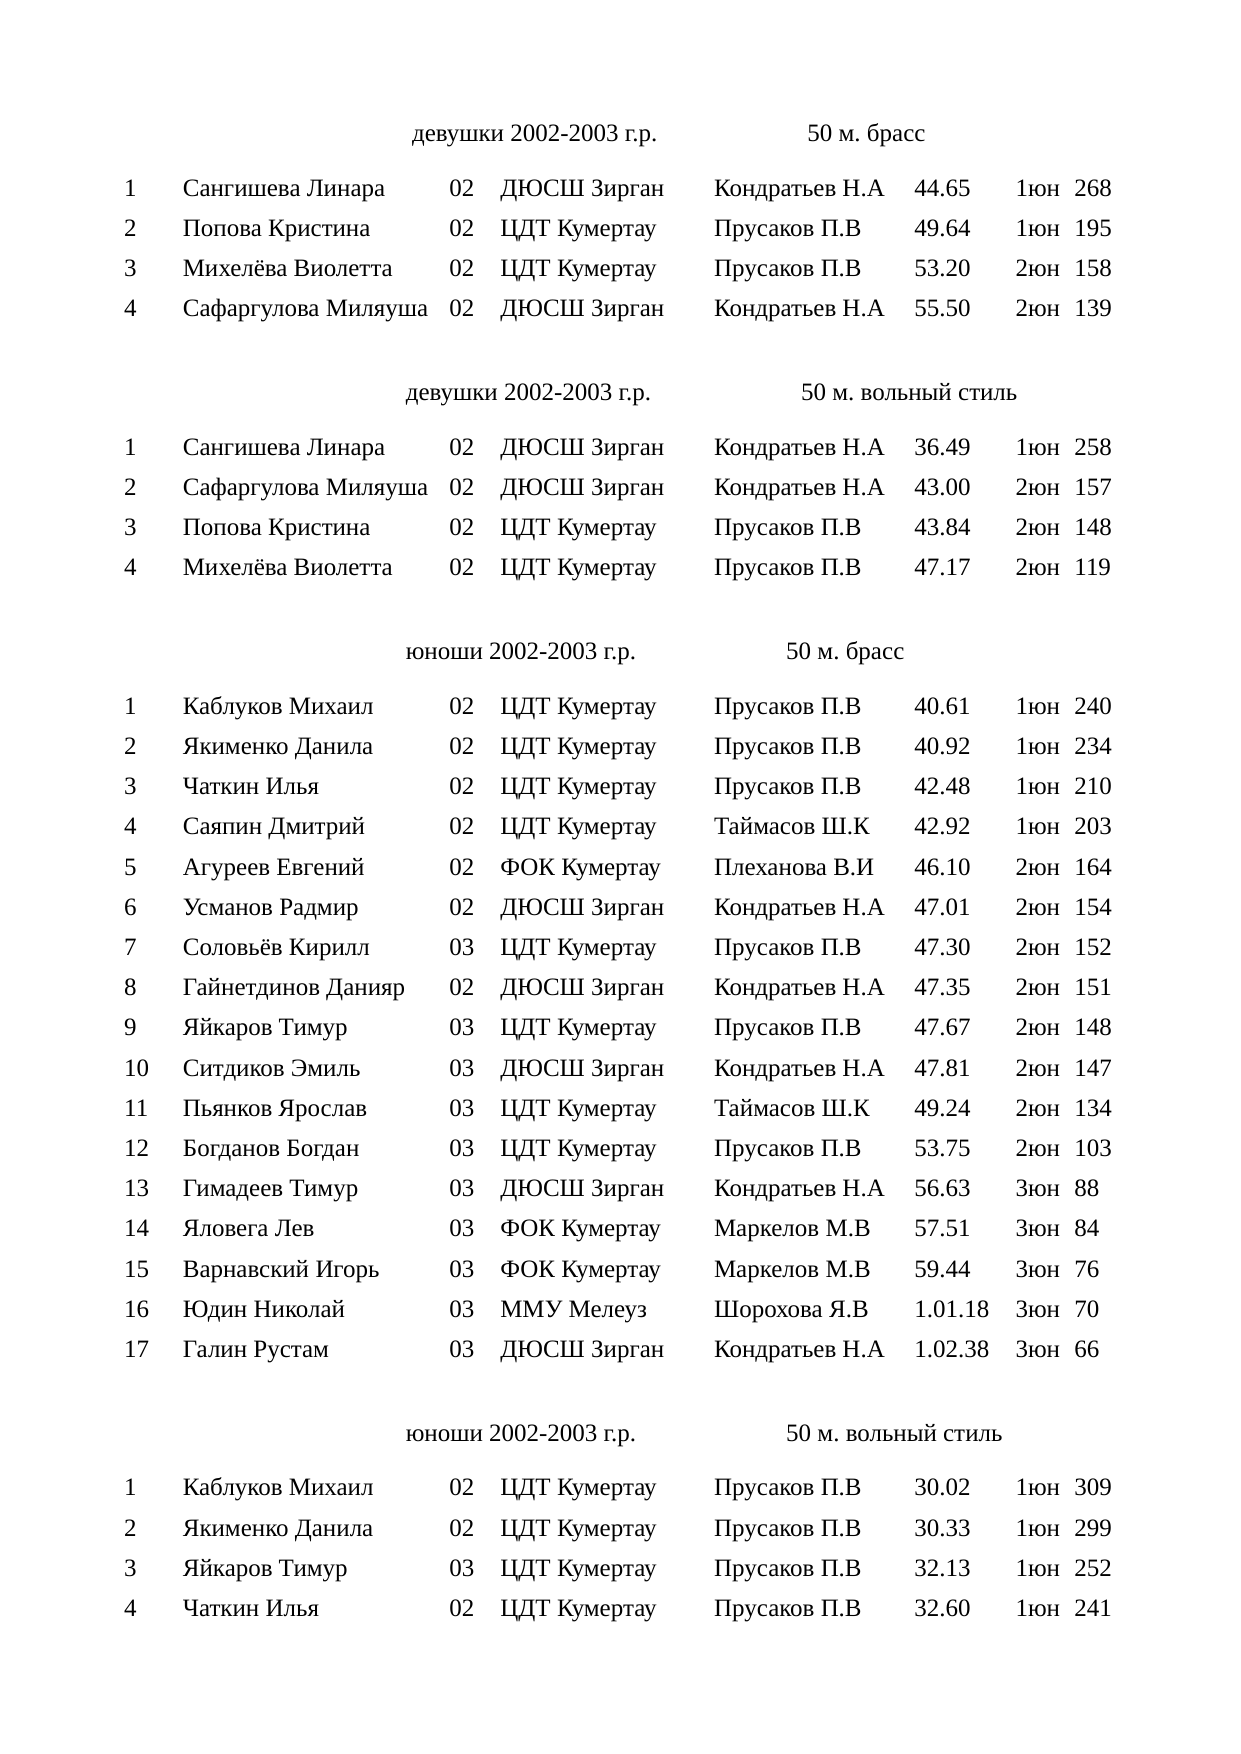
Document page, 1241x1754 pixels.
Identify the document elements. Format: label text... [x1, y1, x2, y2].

table_cell 03 [444, 1128, 494, 1168]
table_cell 148 [1069, 507, 1122, 547]
table_cell 1юн [1010, 1547, 1068, 1587]
table_cell ЦДТ Кумертау [495, 766, 708, 806]
table_cell Прусаков П.В [708, 1128, 908, 1168]
table_cell 66 [1069, 1329, 1122, 1369]
table_cell 16 [118, 1288, 177, 1328]
table_cell Чаткин Илья [177, 766, 443, 806]
table_cell Плеханова В.И [708, 846, 908, 886]
table_header Кондратьев Н.А [708, 167, 908, 207]
table_header 1юн [1010, 685, 1068, 725]
table_cell 88 [1069, 1168, 1122, 1208]
table_header Сангишева Линара [177, 426, 443, 466]
table_cell Маркелов М.В [708, 1208, 908, 1248]
table_cell 49.24 [909, 1087, 1009, 1127]
table_cell 1юн [1010, 1588, 1068, 1628]
table_cell 02 [444, 288, 494, 328]
table_cell 4 [118, 1588, 177, 1628]
table_cell 2юн [1010, 1047, 1068, 1087]
table_cell 157 [1069, 466, 1122, 507]
table_cell ЦДТ Кумертау [495, 1507, 708, 1547]
table_cell ДЮСШ Зирган [495, 1168, 708, 1208]
table_cell 2 [118, 725, 177, 766]
table_cell 3 [118, 507, 177, 547]
table_cell 47.35 [909, 967, 1009, 1007]
text девушки 2002-2003 г.р. 50 м. брасс [118, 118, 1122, 147]
table_cell Прусаков П.В [708, 1507, 908, 1547]
table_cell 2 [118, 1507, 177, 1547]
table_cell 02 [444, 466, 494, 507]
table_cell 40.92 [909, 725, 1009, 766]
table_cell 47.67 [909, 1007, 1009, 1047]
table_header 02 [444, 1467, 494, 1507]
table_cell ФОК Кумертау [495, 1208, 708, 1248]
table_cell Варнавский Игорь [177, 1248, 443, 1288]
table_cell 1юн [1010, 208, 1068, 248]
table_header 1 [118, 167, 177, 207]
table_cell 84 [1069, 1208, 1122, 1248]
table_cell ЦДТ Кумертау [495, 1547, 708, 1587]
table_cell 56.63 [909, 1168, 1009, 1208]
table_cell ЦДТ Кумертау [495, 1007, 708, 1047]
table_cell 158 [1069, 248, 1122, 288]
table_cell 43.84 [909, 507, 1009, 547]
table_cell 46.10 [909, 846, 1009, 886]
table_cell 2юн [1010, 507, 1068, 547]
table_cell Кондратьев Н.А [708, 1047, 908, 1087]
table_header 44.65 [909, 167, 1009, 207]
table_cell 42.92 [909, 806, 1009, 846]
table_cell 1юн [1010, 1507, 1068, 1547]
table_cell 5 [118, 846, 177, 886]
table_cell 3юн [1010, 1329, 1068, 1369]
table_cell 02 [444, 806, 494, 846]
table_cell 195 [1069, 208, 1122, 248]
table_cell ММУ Мелеуз [495, 1288, 708, 1328]
table_cell Сафаргулова Миляуша [177, 466, 443, 507]
table_cell 3 [118, 1547, 177, 1587]
table_cell Юдин Николай [177, 1288, 443, 1328]
table_cell 17 [118, 1329, 177, 1369]
table_header Прусаков П.В [708, 685, 908, 725]
table_cell 2юн [1010, 1007, 1068, 1047]
table_cell 3 [118, 766, 177, 806]
table_cell Таймасов Ш.К [708, 806, 908, 846]
table_header 02 [444, 167, 494, 207]
table_cell 59.44 [909, 1248, 1009, 1288]
table_cell 299 [1069, 1507, 1122, 1547]
table_cell ЦДТ Кумертау [495, 507, 708, 547]
table_cell ЦДТ Кумертау [495, 1087, 708, 1127]
table_cell 42.48 [909, 766, 1009, 806]
table_cell Михелёва Виолетта [177, 547, 443, 587]
table_cell ДЮСШ Зирган [495, 1047, 708, 1087]
table_cell 2юн [1010, 466, 1068, 507]
table_cell Прусаков П.В [708, 1588, 908, 1628]
table_cell Кондратьев Н.А [708, 886, 908, 926]
table_cell Чаткин Илья [177, 1588, 443, 1628]
table_cell 76 [1069, 1248, 1122, 1288]
table_cell 2юн [1010, 1128, 1068, 1168]
table_cell 47.81 [909, 1047, 1009, 1087]
table_cell 2юн [1010, 886, 1068, 926]
table_cell 4 [118, 806, 177, 846]
table_cell 2юн [1010, 926, 1068, 967]
table_cell Усманов Радмир [177, 886, 443, 926]
table_cell 147 [1069, 1047, 1122, 1087]
table_cell 152 [1069, 926, 1122, 967]
table_cell Таймасов Ш.К [708, 1087, 908, 1127]
text юноши 2002-2003 г.р. 50 м. брасс [118, 636, 1122, 665]
table_cell Якименко Данила [177, 1507, 443, 1547]
table_cell Прусаков П.В [708, 1007, 908, 1047]
table_cell 4 [118, 288, 177, 328]
text девушки 2002-2003 г.р. 50 м. вольный стиль [118, 377, 1122, 406]
table_header Сангишева Линара [177, 167, 443, 207]
table_cell 8 [118, 967, 177, 1007]
table_cell 02 [444, 766, 494, 806]
table_cell ЦДТ Кумертау [495, 725, 708, 766]
table_cell ЦДТ Кумертау [495, 926, 708, 967]
table_cell 103 [1069, 1128, 1122, 1168]
table_header 40.61 [909, 685, 1009, 725]
table_cell ЦДТ Кумертау [495, 547, 708, 587]
table_cell ДЮСШ Зирган [495, 466, 708, 507]
table_cell Маркелов М.В [708, 1248, 908, 1288]
table_header 02 [444, 426, 494, 466]
table_cell Пьянков Ярослав [177, 1087, 443, 1127]
table_cell 3юн [1010, 1248, 1068, 1288]
table_cell 49.64 [909, 208, 1009, 248]
table_cell Прусаков П.В [708, 926, 908, 967]
table_cell 03 [444, 1047, 494, 1087]
table_cell Ситдиков Эмиль [177, 1047, 443, 1087]
table_cell 47.01 [909, 886, 1009, 926]
table_cell 210 [1069, 766, 1122, 806]
table_header 1юн [1010, 167, 1068, 207]
table_cell 2юн [1010, 1087, 1068, 1127]
table_cell 134 [1069, 1087, 1122, 1127]
table_cell Яйкаров Тимур [177, 1547, 443, 1587]
table_cell Соловьёв Кирилл [177, 926, 443, 967]
table_cell Прусаков П.В [708, 1547, 908, 1587]
table_header Кондратьев Н.А [708, 426, 908, 466]
table_cell 3юн [1010, 1208, 1068, 1248]
table_header Прусаков П.В [708, 1467, 908, 1507]
table_cell 47.17 [909, 547, 1009, 587]
table_cell Богданов Богдан [177, 1128, 443, 1168]
table_cell 4 [118, 547, 177, 587]
table_cell 15 [118, 1248, 177, 1288]
table_cell Гимадеев Тимур [177, 1168, 443, 1208]
table_header ЦДТ Кумертау [495, 1467, 708, 1507]
table_cell 11 [118, 1087, 177, 1127]
table_cell 02 [444, 248, 494, 288]
table_cell 02 [444, 547, 494, 587]
table_cell 203 [1069, 806, 1122, 846]
table_cell 57.51 [909, 1208, 1009, 1248]
table_cell 2юн [1010, 846, 1068, 886]
table_cell Яловега Лев [177, 1208, 443, 1248]
table_cell 3 [118, 248, 177, 288]
table_cell ЦДТ Кумертау [495, 806, 708, 846]
table_cell 234 [1069, 725, 1122, 766]
table_cell Попова Кристина [177, 507, 443, 547]
table_cell 1юн [1010, 806, 1068, 846]
table_cell 02 [444, 846, 494, 886]
table_cell Галин Рустам [177, 1329, 443, 1369]
table_cell 02 [444, 886, 494, 926]
table_cell 9 [118, 1007, 177, 1047]
table_cell 2юн [1010, 967, 1068, 1007]
table_cell 12 [118, 1128, 177, 1168]
table_header 36.49 [909, 426, 1009, 466]
table_cell 164 [1069, 846, 1122, 886]
table_cell 1юн [1010, 725, 1068, 766]
table_cell 47.30 [909, 926, 1009, 967]
table_cell 148 [1069, 1007, 1122, 1047]
table_cell 252 [1069, 1547, 1122, 1587]
table_cell ЦДТ Кумертау [495, 208, 708, 248]
table_cell 241 [1069, 1588, 1122, 1628]
table_cell 10 [118, 1047, 177, 1087]
table_cell Кондратьев Н.А [708, 967, 908, 1007]
table_cell 70 [1069, 1288, 1122, 1328]
table_header 02 [444, 685, 494, 725]
table_cell 02 [444, 507, 494, 547]
table_cell 43.00 [909, 466, 1009, 507]
table_cell 30.33 [909, 1507, 1009, 1547]
table_cell Яйкаров Тимур [177, 1007, 443, 1047]
table_cell 6 [118, 886, 177, 926]
table_cell ДЮСШ Зирган [495, 886, 708, 926]
table_header 258 [1069, 426, 1122, 466]
table_cell 53.20 [909, 248, 1009, 288]
table_header 1юн [1010, 426, 1068, 466]
table_cell Кондратьев Н.А [708, 466, 908, 507]
table_cell Агуреев Евгений [177, 846, 443, 886]
table_cell 03 [444, 1547, 494, 1587]
table_cell Кондратьев Н.А [708, 288, 908, 328]
table_cell Гайнетдинов Данияр [177, 967, 443, 1007]
table_cell ЦДТ Кумертау [495, 248, 708, 288]
table_cell 1.02.38 [909, 1329, 1009, 1369]
table_cell 55.50 [909, 288, 1009, 328]
table_header 309 [1069, 1467, 1122, 1507]
table_cell Якименко Данила [177, 725, 443, 766]
table_cell 02 [444, 1507, 494, 1547]
table_cell 14 [118, 1208, 177, 1248]
table_cell 02 [444, 1588, 494, 1628]
table_cell Кондратьев Н.А [708, 1329, 908, 1369]
table_header 1юн [1010, 1467, 1068, 1507]
table_cell ЦДТ Кумертау [495, 1128, 708, 1168]
table_cell 1.01.18 [909, 1288, 1009, 1328]
table_cell 02 [444, 208, 494, 248]
table_cell 2 [118, 208, 177, 248]
table_cell Кондратьев Н.А [708, 1168, 908, 1208]
table_cell 32.13 [909, 1547, 1009, 1587]
table_cell 03 [444, 1007, 494, 1047]
table_cell 3юн [1010, 1168, 1068, 1208]
table_cell 03 [444, 926, 494, 967]
table_cell Михелёва Виолетта [177, 248, 443, 288]
table_header 240 [1069, 685, 1122, 725]
table_header 268 [1069, 167, 1122, 207]
table_cell ДЮСШ Зирган [495, 288, 708, 328]
table_header 1 [118, 1467, 177, 1507]
table_header 1 [118, 685, 177, 725]
table_cell 154 [1069, 886, 1122, 926]
table_header ЦДТ Кумертау [495, 685, 708, 725]
table_cell Прусаков П.В [708, 208, 908, 248]
table_cell ДЮСШ Зирган [495, 1329, 708, 1369]
table_cell 2 [118, 466, 177, 507]
table_header 1 [118, 426, 177, 466]
table_cell 03 [444, 1087, 494, 1127]
table_header ДЮСШ Зирган [495, 426, 708, 466]
table_cell Прусаков П.В [708, 766, 908, 806]
table_header Каблуков Михаил [177, 1467, 443, 1507]
table_cell ФОК Кумертау [495, 1248, 708, 1288]
table_cell 2юн [1010, 547, 1068, 587]
table_cell Саяпин Дмитрий [177, 806, 443, 846]
table_cell 7 [118, 926, 177, 967]
table_cell 03 [444, 1168, 494, 1208]
table_cell 03 [444, 1288, 494, 1328]
table_cell ЦДТ Кумертау [495, 1588, 708, 1628]
table_cell 139 [1069, 288, 1122, 328]
table_header Каблуков Михаил [177, 685, 443, 725]
table_cell Попова Кристина [177, 208, 443, 248]
table_cell Прусаков П.В [708, 725, 908, 766]
table_cell Прусаков П.В [708, 507, 908, 547]
table_cell 03 [444, 1248, 494, 1288]
table_cell 02 [444, 967, 494, 1007]
table_header 30.02 [909, 1467, 1009, 1507]
table_cell 03 [444, 1208, 494, 1248]
text юноши 2002-2003 г.р. 50 м. вольный стиль [118, 1418, 1122, 1446]
table_cell 3юн [1010, 1288, 1068, 1328]
table_cell 2юн [1010, 248, 1068, 288]
table_cell 03 [444, 1329, 494, 1369]
table_cell 2юн [1010, 288, 1068, 328]
table_cell Прусаков П.В [708, 248, 908, 288]
table_header ДЮСШ Зирган [495, 167, 708, 207]
table_cell Сафаргулова Миляуша [177, 288, 443, 328]
table_cell ФОК Кумертау [495, 846, 708, 886]
table_cell Шорохова Я.В [708, 1288, 908, 1328]
table_cell 53.75 [909, 1128, 1009, 1168]
table_cell Прусаков П.В [708, 547, 908, 587]
table_cell 02 [444, 725, 494, 766]
table_cell 32.60 [909, 1588, 1009, 1628]
table_cell 13 [118, 1168, 177, 1208]
table_cell 151 [1069, 967, 1122, 1007]
table_cell ДЮСШ Зирган [495, 967, 708, 1007]
table_cell 119 [1069, 547, 1122, 587]
table_cell 1юн [1010, 766, 1068, 806]
